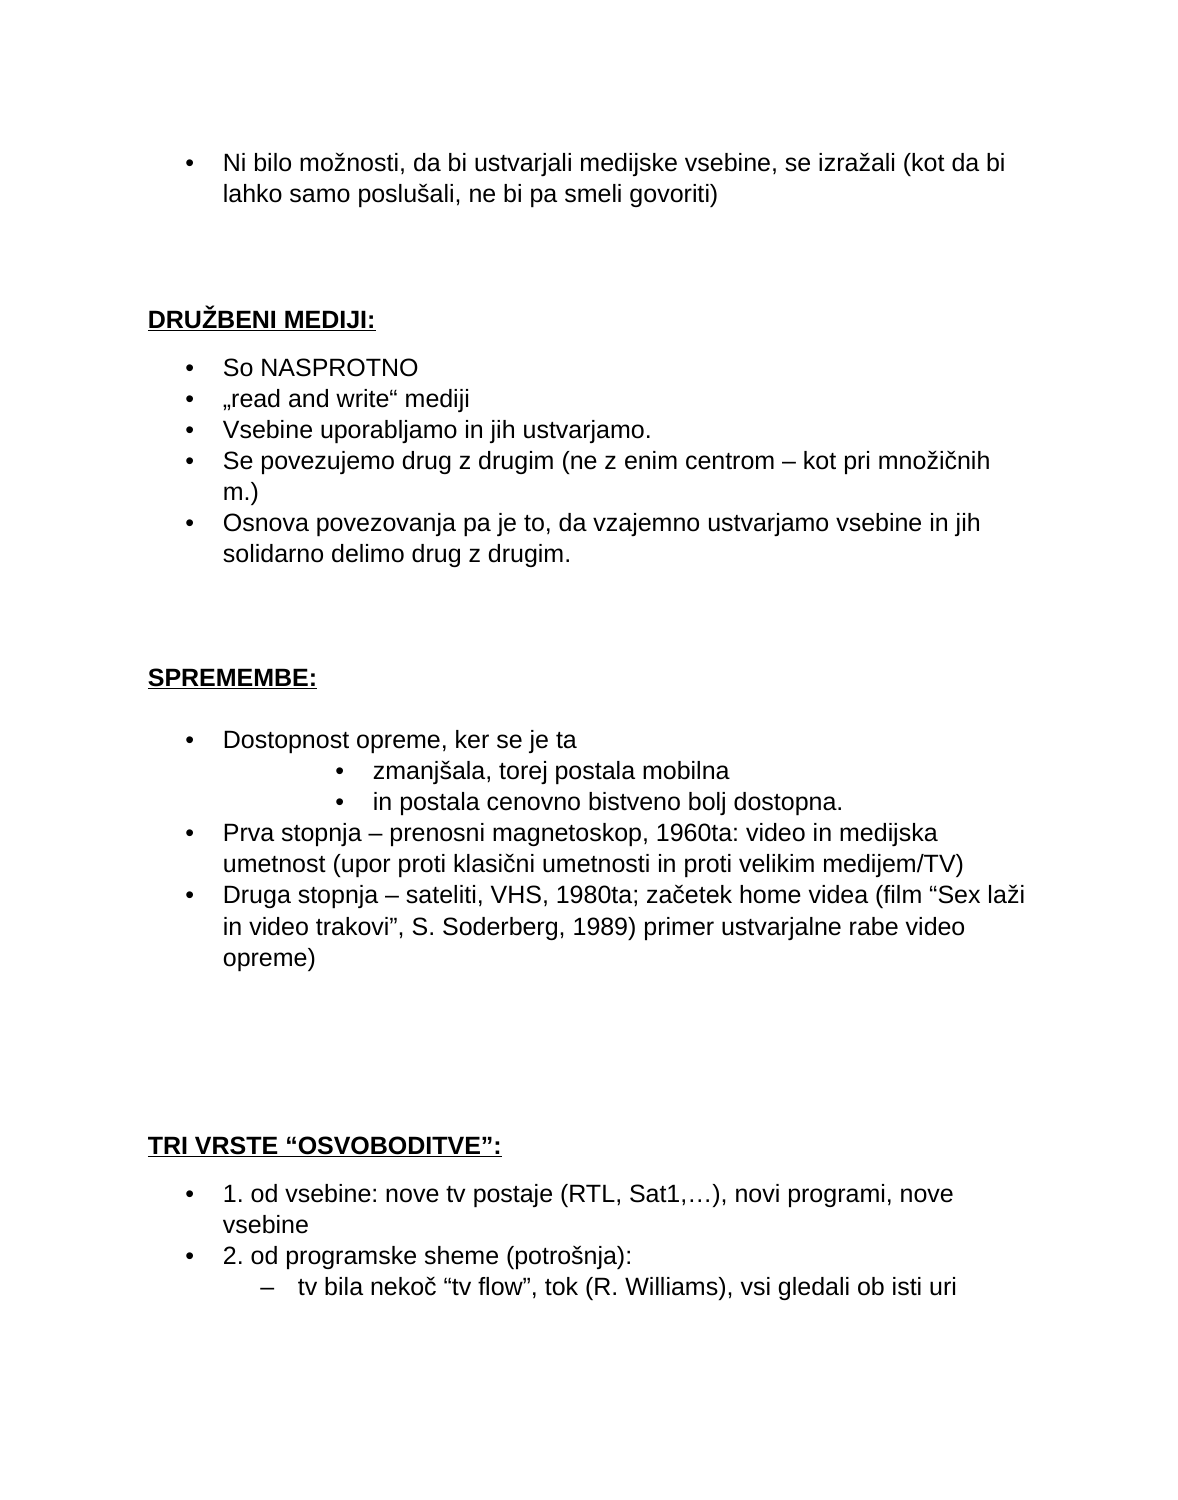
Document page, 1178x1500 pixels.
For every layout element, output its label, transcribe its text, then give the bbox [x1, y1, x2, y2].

list Prva stopnja – prenosni magnetoskop, 1960ta: video in medijska umetnost (upor proti klasični umetnosti in proti velikim medijem/TV) [185, 818, 1029, 878]
list Druga stopnja – sateliti, VHS, 1980ta; začetek home videa (film “Sex laži in video trakovi”, S. Soderberg, 1989) primer ustvarjalne rabe video opreme) [185, 881, 1029, 971]
list in postala cenovno bistveno bolj dostopna. [335, 787, 1029, 816]
list zmanjšala, torej postala mobilna [335, 756, 1029, 785]
text TRI VRSTE “OSVOBODITVE”: [148, 1131, 1029, 1160]
list Ni bilo možnosti, da bi ustvarjali medijske vsebine, se izražali (kot da bi lahko samo poslušali, ne bi pa smeli govoriti) [185, 148, 1029, 207]
list tv bila nekoč “tv flow”, tok (R. Williams), vsi gledali ob isti uri [260, 1272, 1029, 1301]
list 1. od vsebine: nove tv postaje (RTL, Sat1,…), novi programi, nove vsebine [185, 1179, 1029, 1239]
list 2. od programske sheme (potrošnja): [185, 1241, 1029, 1270]
list Vsebine uporabljamo in jih ustvarjamo. [185, 415, 1029, 444]
text DRUŽBENI MEDIJI: [148, 305, 1029, 334]
list So NASPROTNO [185, 353, 1029, 382]
text SPREMEMBE: [148, 663, 1029, 692]
list Dostopnost opreme, ker se je ta [185, 725, 1029, 754]
list Se povezujemo drug z drugim (ne z enim centrom – kot pri množičnih m.) [185, 446, 1029, 506]
list „read and write“ mediji [185, 384, 1029, 413]
list Osnova povezovanja pa je to, da vzajemno ustvarjamo vsebine in jih solidarno delimo drug z drugim. [185, 508, 1029, 568]
